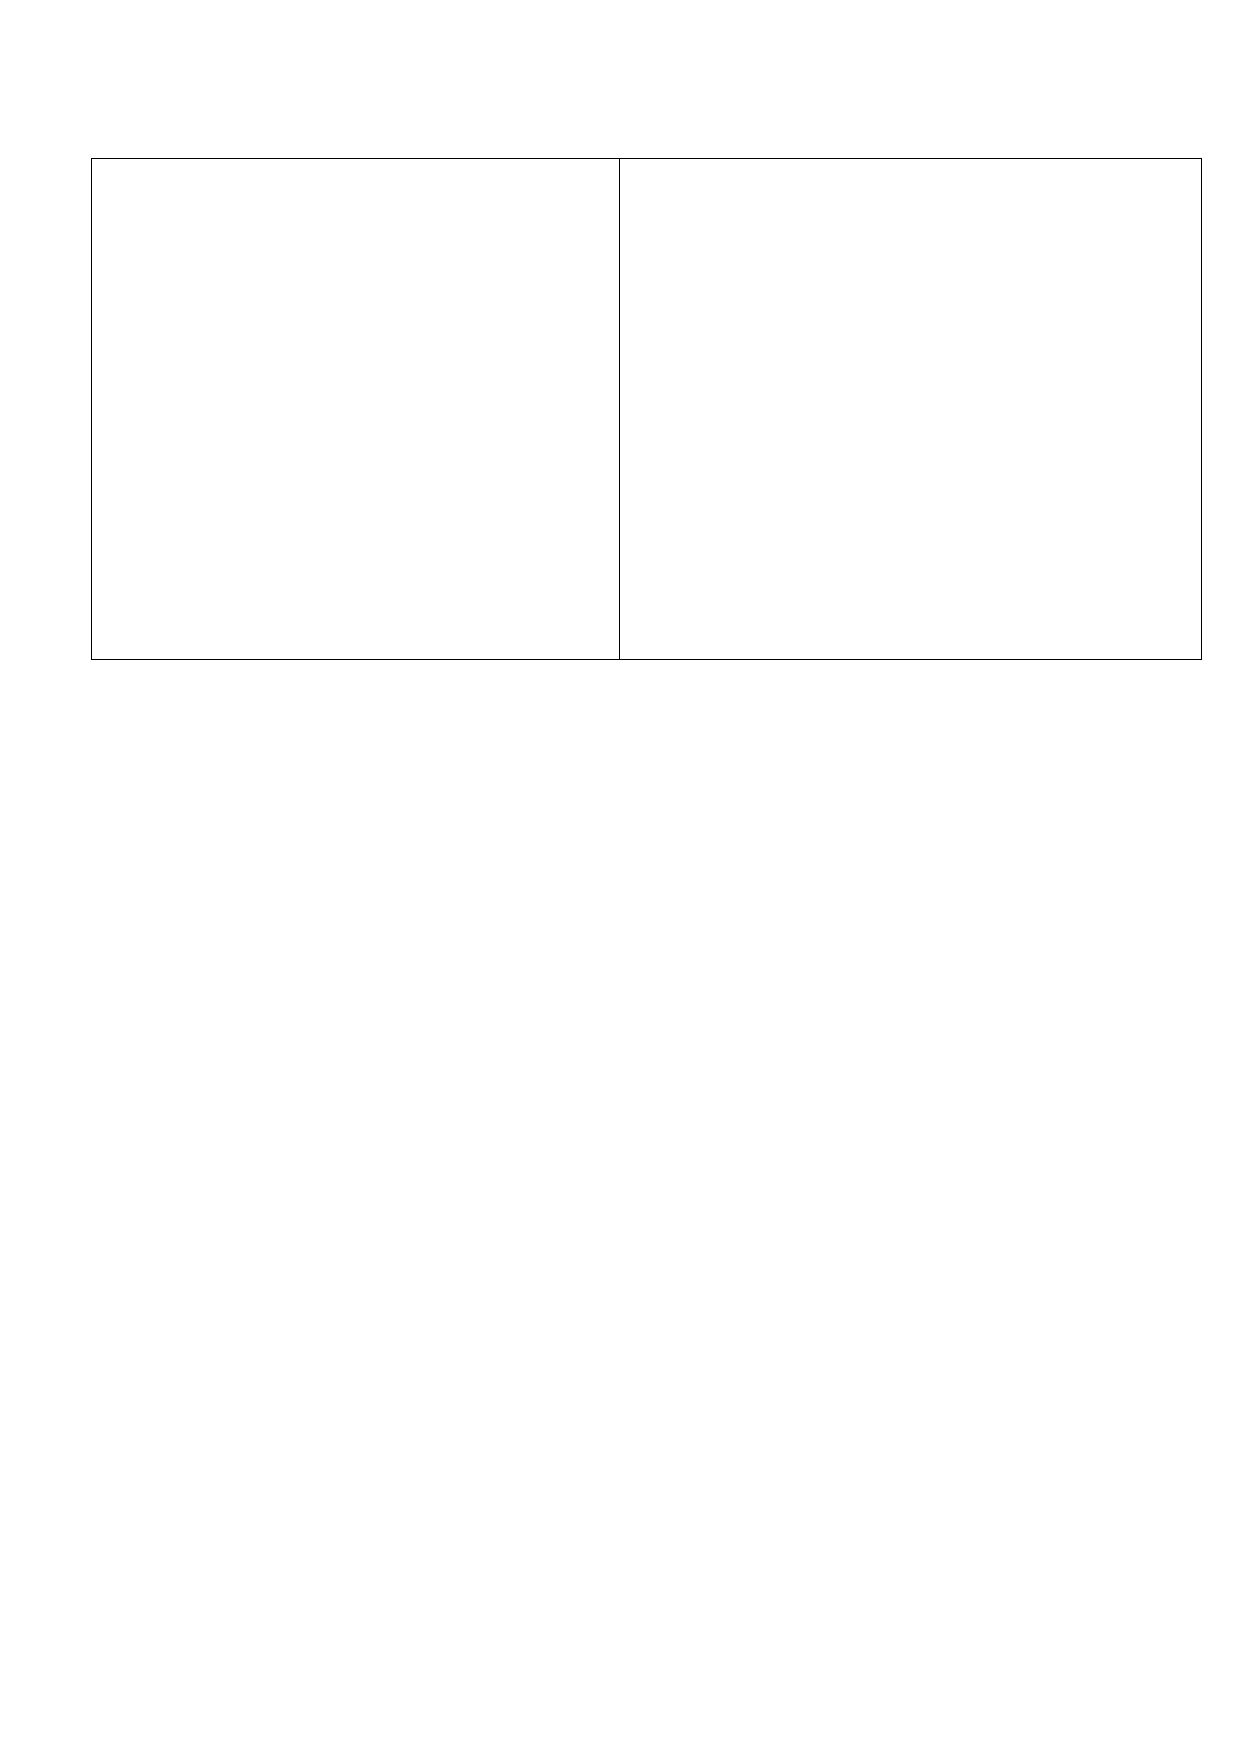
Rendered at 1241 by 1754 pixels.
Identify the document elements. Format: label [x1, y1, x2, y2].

table_cell [92, 159, 619, 659]
table_cell [620, 159, 1201, 659]
